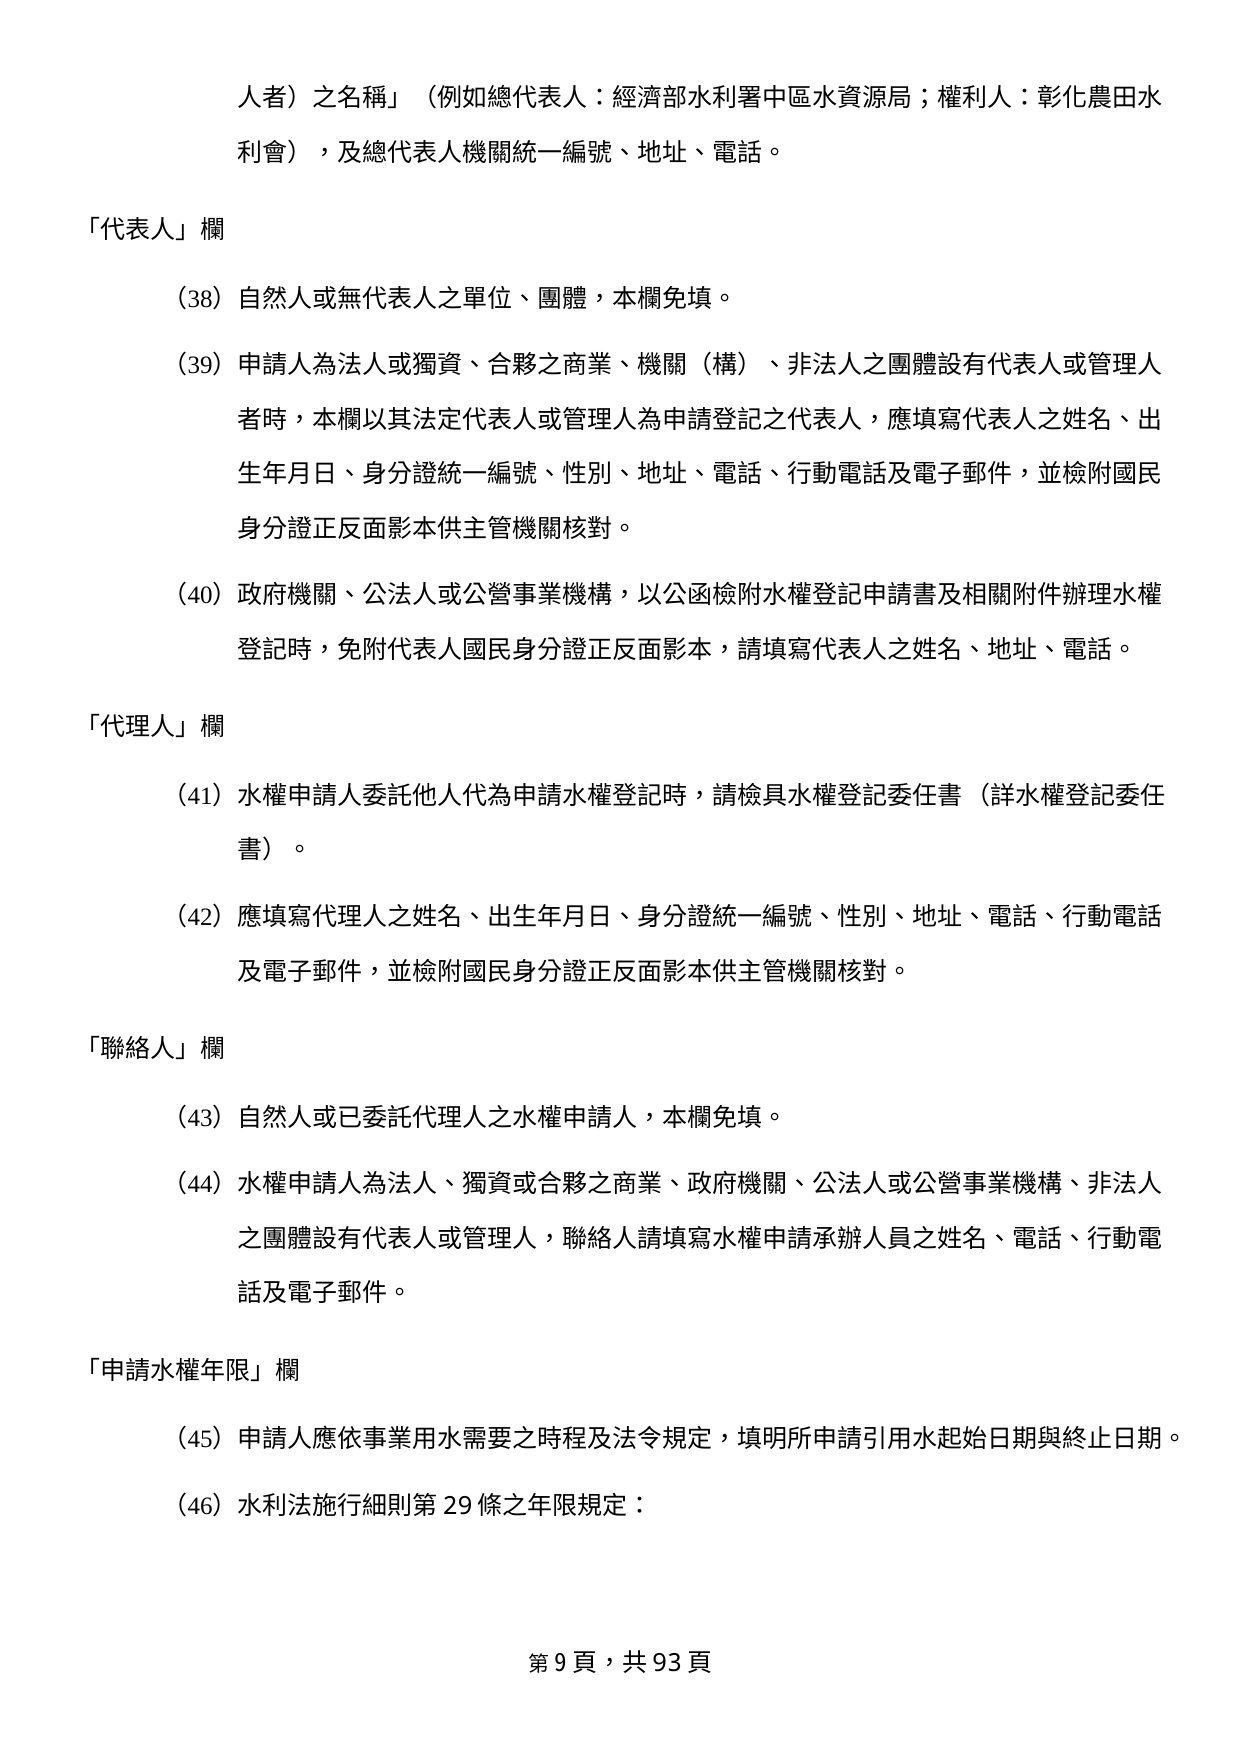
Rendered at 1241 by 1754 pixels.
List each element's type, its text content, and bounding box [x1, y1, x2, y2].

subtitle 水利法施行細則第29條之年限規定： [237, 1486, 1165, 1522]
subtitle 自然人或無代表人之單位、團體，本欄免填。 [237, 278, 1165, 314]
subtitle 政府機關、公法人或公營事業機構，以公函檢附水權登記申請書及相關附件辦理水權登記時，免附代表人國民身分證正反面影本，請填寫代表人之姓名、地址、電話。 [237, 575, 1165, 666]
subtitle 申請人為法人或獨資、合夥之商業、機關（構）、非法人之團體設有代表人或管理人者時，本欄以其法定代表人或管理人為申請登記之代表人，應填寫代表人之姓名、出生年月日、身分證統一編號、性別、地址、電話、行動電話及電子郵件，並檢附國民身分證正反面影本供主管機關核對。 [237, 345, 1165, 544]
subtitle 「代表人」欄 [75, 205, 1165, 247]
subtitle 自然人或已委託代理人之水權申請人，本欄免填。 [237, 1097, 1165, 1133]
subtitle 水權申請人委託他人代為申請水權登記時，請檢具水權登記委任書（詳附錄七）。 [237, 775, 1165, 866]
subtitle 水權申請人為法人、獨資或合夥之商業、政府機關、公法人或公營事業機構、非法人之團體設有代表人或管理人，聯絡人請填寫水權申請承辦人員之姓名、電話、行動電話及電子郵件。 [237, 1164, 1165, 1309]
subtitle 「聯絡人」欄 [75, 1024, 1165, 1066]
subtitle 「申請水權年限」欄 [75, 1346, 1165, 1387]
subtitle 應填寫代理人之姓名、出生年月日、身分證統一編號、性別、地址、電話、行動電話及電子郵件，並檢附國民身分證正反面影本供主管機關核對。 [237, 897, 1165, 987]
subtitle 多目標開發之水利事業水權總登記，總代表人應於各申請書之「申請人」欄內，分別書明「總代表人及權利人（係指其他既有水權人之引用水量改自該水利事業內引取者或分擔該水利事業開發費用之自然人、法人、機關、非法人之團體設有代表人或管理人者）之名稱」（例如總代表人：經濟部水利署中區水資源局；權利人：彰化農田水利會），及總代表人機關統一編號、地址、電話。 [237, 78, 1165, 168]
subtitle 「代理人」欄 [75, 702, 1165, 744]
subtitle 申請人應依事業用水需要之時程及法令規定，填明所申請引用水起始日期與終止日期。 [237, 1419, 1165, 1455]
